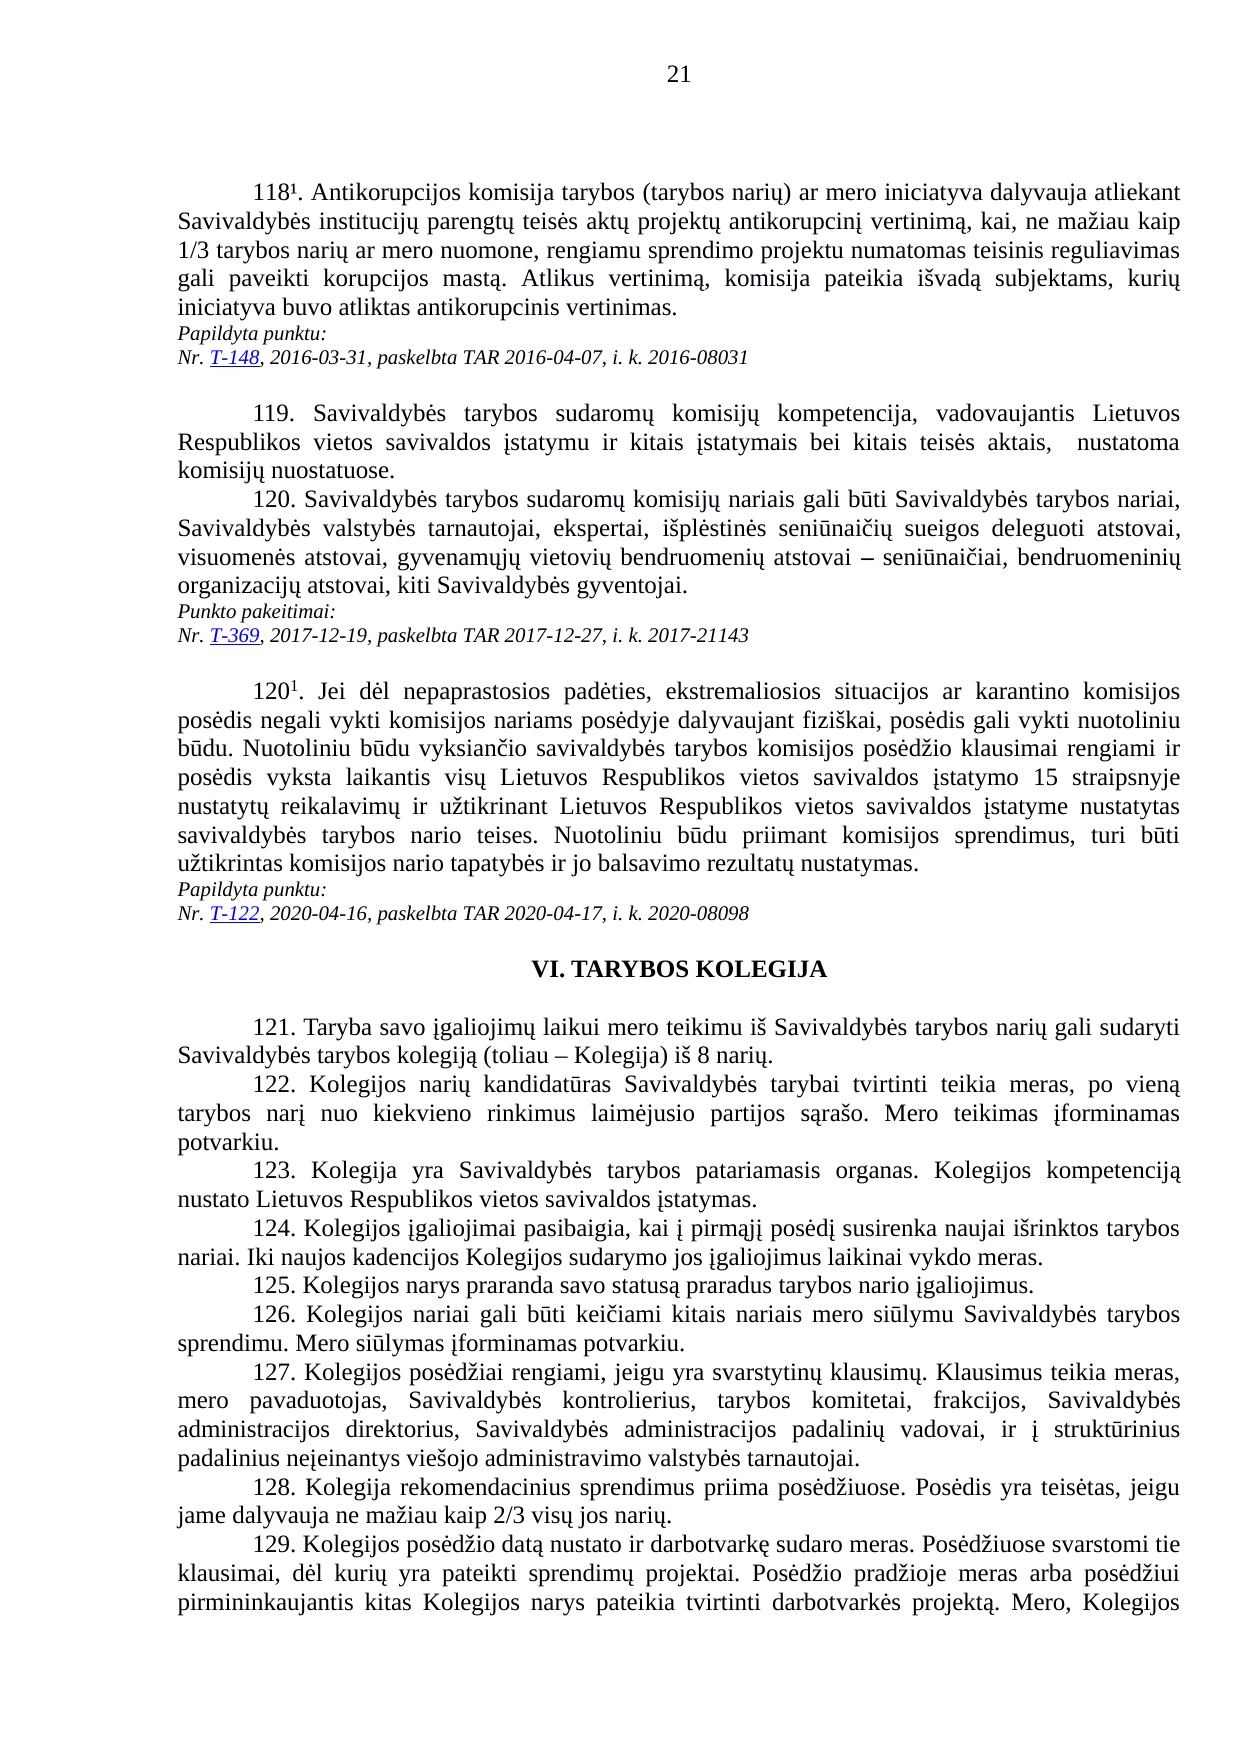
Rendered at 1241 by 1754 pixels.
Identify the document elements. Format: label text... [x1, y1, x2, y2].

text 127. Kolegijos posėdžiai rengiami, jeigu yra svarstytinų klausimų. Klausimus teikia meras, mero pavaduotojas, Savivaldybės kontrolierius, tarybos komitetai, frakcijos, Savivaldybės administracijos direktorius, Savivaldybės administracijos padalinių vadovai, ir į struktūrinius padalinius neįeinantys viešojo administravimo valstybės tarnautojai. [177, 1357, 1181, 1472]
text VI. TARYBOS KOLEGIJA [177, 954, 1181, 983]
text 122. Kolegijos narių kandidatūras Savivaldybės tarybai tvirtinti teikia meras, po vieną tarybos narį nuo kiekvieno rinkimus laimėjusio partijos sąrašo. Mero teikimas įforminamas potvarkiu. [177, 1069, 1181, 1155]
text 128. Kolegija rekomendacinius sprendimus priima posėdžiuose. Posėdis yra teisėtas, jeigu jame dalyvauja ne mažiau kaip 2/3 visų jos narių. [177, 1472, 1181, 1529]
text 125. Kolegijos narys praranda savo statusą praradus tarybos nario įgaliojimus. [177, 1270, 1181, 1299]
text 119. Savivaldybės tarybos sudaromų komisijų kompetencija, vadovaujantis Lietuvos Respublikos vietos savivaldos įstatymu ir kitais įstatymais bei kitais teisės aktais, nustatoma komisijų nuostatuose. [177, 398, 1181, 484]
text Papildyta punktu: [177, 321, 1181, 345]
text Nr. T-148, 2016-03-31, paskelbta TAR 2016-04-07, i. k. 2016-08031 [177, 345, 1181, 369]
text 121. Taryba savo įgaliojimų laikui mero teikimu iš Savivaldybės tarybos narių gali sudaryti Savivaldybės tarybos kolegiją (toliau – Kolegija) iš 8 narių. [177, 1012, 1181, 1069]
text Punkto pakeitimai: [177, 599, 1181, 623]
text Nr. T-122, 2020-04-16, paskelbta TAR 2020-04-17, i. k. 2020-08098 [177, 901, 1181, 925]
text 129. Kolegijos posėdžio datą nustato ir darbotvarkę sudaro meras. Posėdžiuose svarstomi tie klausimai, dėl kurių yra pateikti sprendimų projektai. Posėdžio pradžioje meras arba posėdžiui pirmininkaujantis kitas Kolegijos narys pateikia tvirtinti darbotvarkės projektą. Mero, Kolegijos [177, 1529, 1181, 1615]
text 1201. Jei dėl nepaprastosios padėties, ekstremaliosios situacijos ar karantino komisijos posėdis negali vykti komisijos nariams posėdyje dalyvaujant fiziškai, posėdis gali vykti nuotoliniu būdu. Nuotoliniu būdu vyksiančio savivaldybės tarybos komisijos posėdžio klausimai rengiami ir posėdis vyksta laikantis visų Lietuvos Respublikos vietos savivaldos įstatymo 15 straipsnyje nustatytų reikalavimų ir užtikrinant Lietuvos Respublikos vietos savivaldos įstatyme nustatytas savivaldybės tarybos nario teises. Nuotoliniu būdu priimant komisijos sprendimus, turi būti užtikrintas komisijos nario tapatybės ir jo balsavimo rezultatų nustatymas. [177, 676, 1181, 877]
text 124. Kolegijos įgaliojimai pasibaigia, kai į pirmąjį posėdį susirenka naujai išrinktos tarybos nariai. Iki naujos kadencijos Kolegijos sudarymo jos įgaliojimus laikinai vykdo meras. [177, 1213, 1181, 1270]
text 126. Kolegijos nariai gali būti keičiami kitais nariais mero siūlymu Savivaldybės tarybos sprendimu. Mero siūlymas įforminamas potvarkiu. [177, 1299, 1181, 1357]
text 120. Savivaldybės tarybos sudaromų komisijų nariais gali būti Savivaldybės tarybos nariai, Savivaldybės valstybės tarnautojai, ekspertai, išplėstinės seniūnaičių sueigos deleguoti atstovai, visuomenės atstovai, gyvenamųjų vietovių bendruomenių atstovai – seniūnaičiai, bendruomeninių organizacijų atstovai, kiti Savivaldybės gyventojai. [177, 484, 1181, 599]
text 118¹. Antikorupcijos komisija tarybos (tarybos narių) ar mero iniciatyva dalyvauja atliekant Savivaldybės institucijų parengtų teisės aktų projektų antikorupcinį vertinimą, kai, ne mažiau kaip 1/3 tarybos narių ar mero nuomone, rengiamu sprendimo projektu numatomas teisinis reguliavimas gali paveikti korupcijos mastą. Atlikus vertinimą, komisija pateikia išvadą subjektams, kurių iniciatyva buvo atliktas antikorupcinis vertinimas. [177, 177, 1181, 321]
text Nr. T-369, 2017-12-19, paskelbta TAR 2017-12-27, i. k. 2017-21143 [177, 623, 1181, 647]
text Papildyta punktu: [177, 877, 1181, 901]
text 123. Kolegija yra Savivaldybės tarybos patariamasis organas. Kolegijos kompetenciją nustato Lietuvos Respublikos vietos savivaldos įstatymas. [177, 1155, 1181, 1213]
